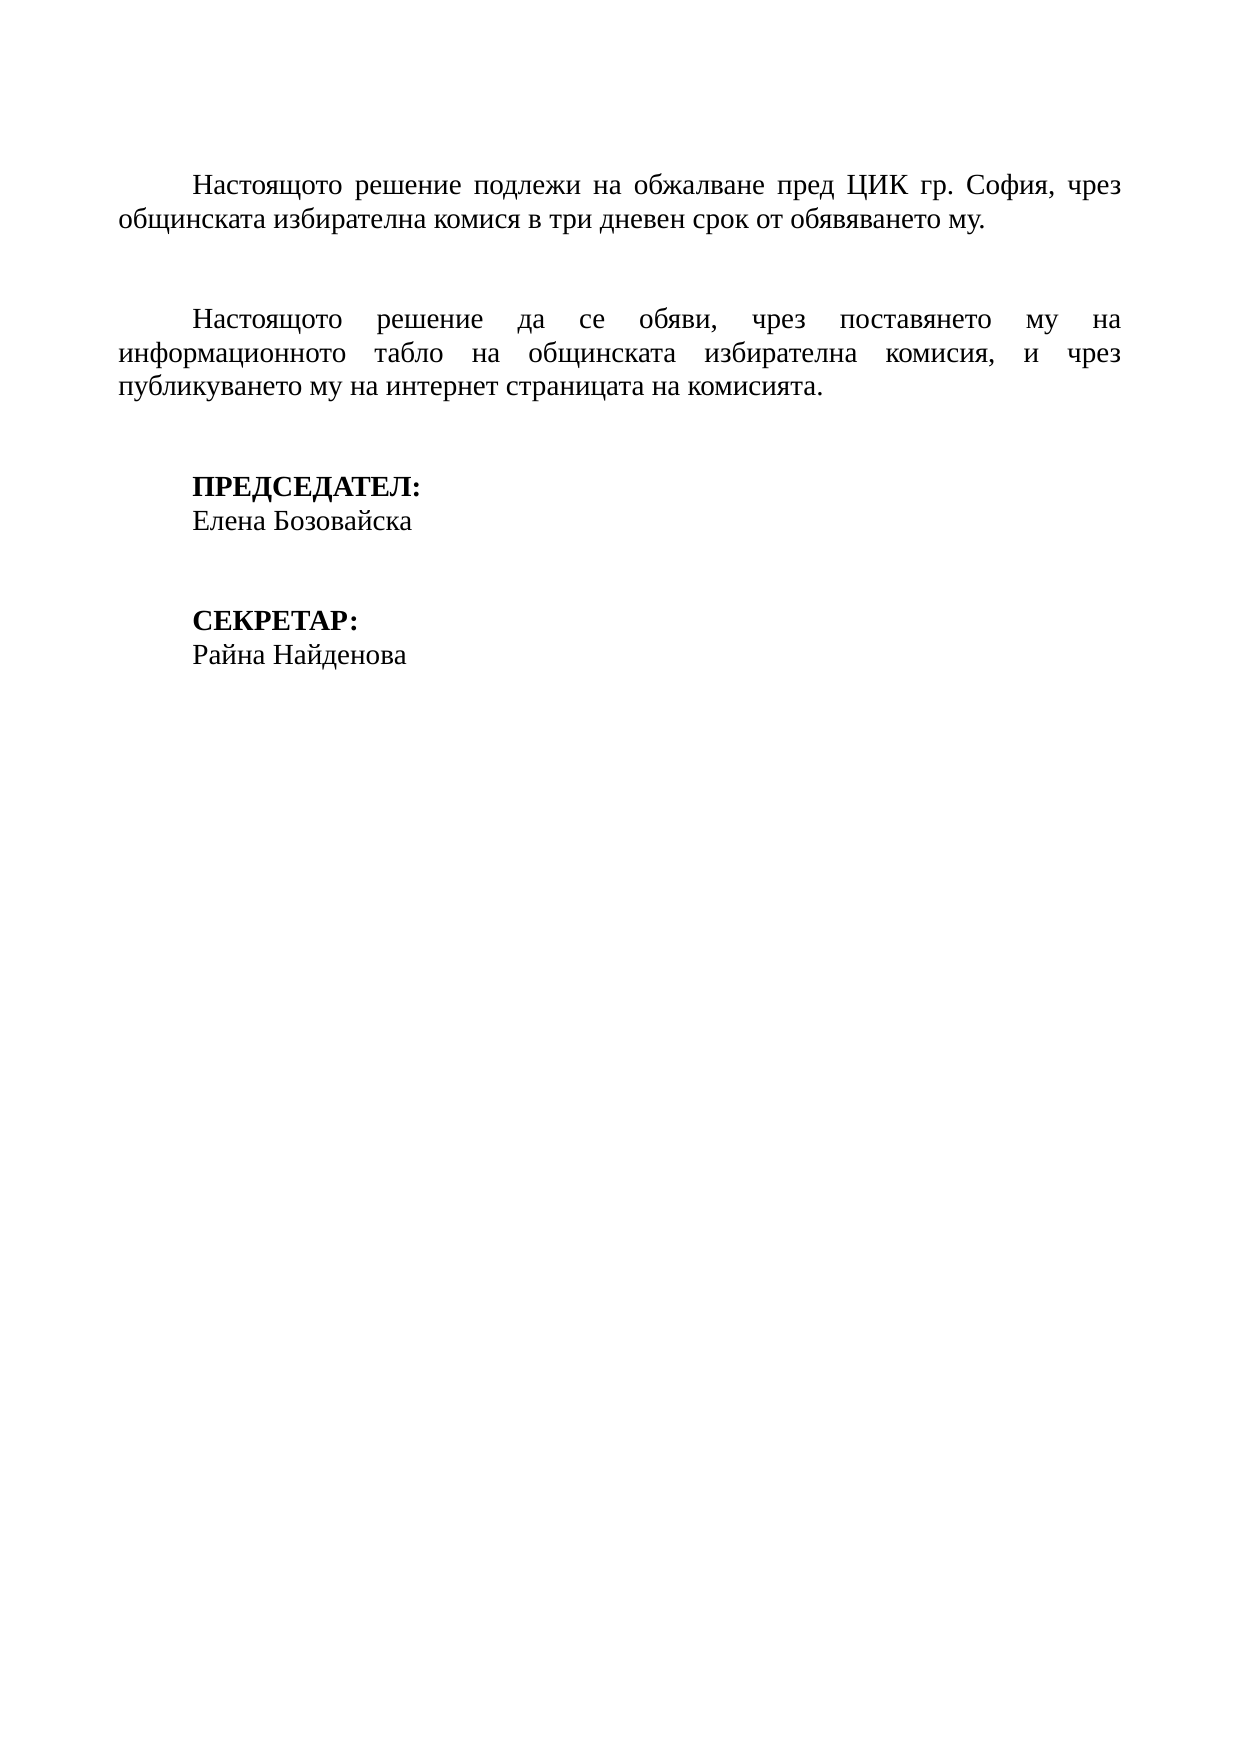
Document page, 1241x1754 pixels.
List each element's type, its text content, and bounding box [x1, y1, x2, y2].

text Райна Найденова [118, 637, 1122, 670]
text Елена Бозовайска [118, 503, 1122, 536]
text Настоящото решение подлежи на обжалване пред ЦИК гр. София, чрез общинската избирателна комися в три дневен срок от обявяването му. [118, 167, 1122, 234]
text Настоящото решение да се обяви, чрез поставянето му на информационното табло на общинската избирателна комисия, и чрез публикуването му на интернет страницата на комисията. [118, 301, 1122, 402]
text ПРЕДСЕДАТЕЛ: [118, 469, 1122, 503]
text СЕКРЕТАР: [118, 603, 1122, 637]
